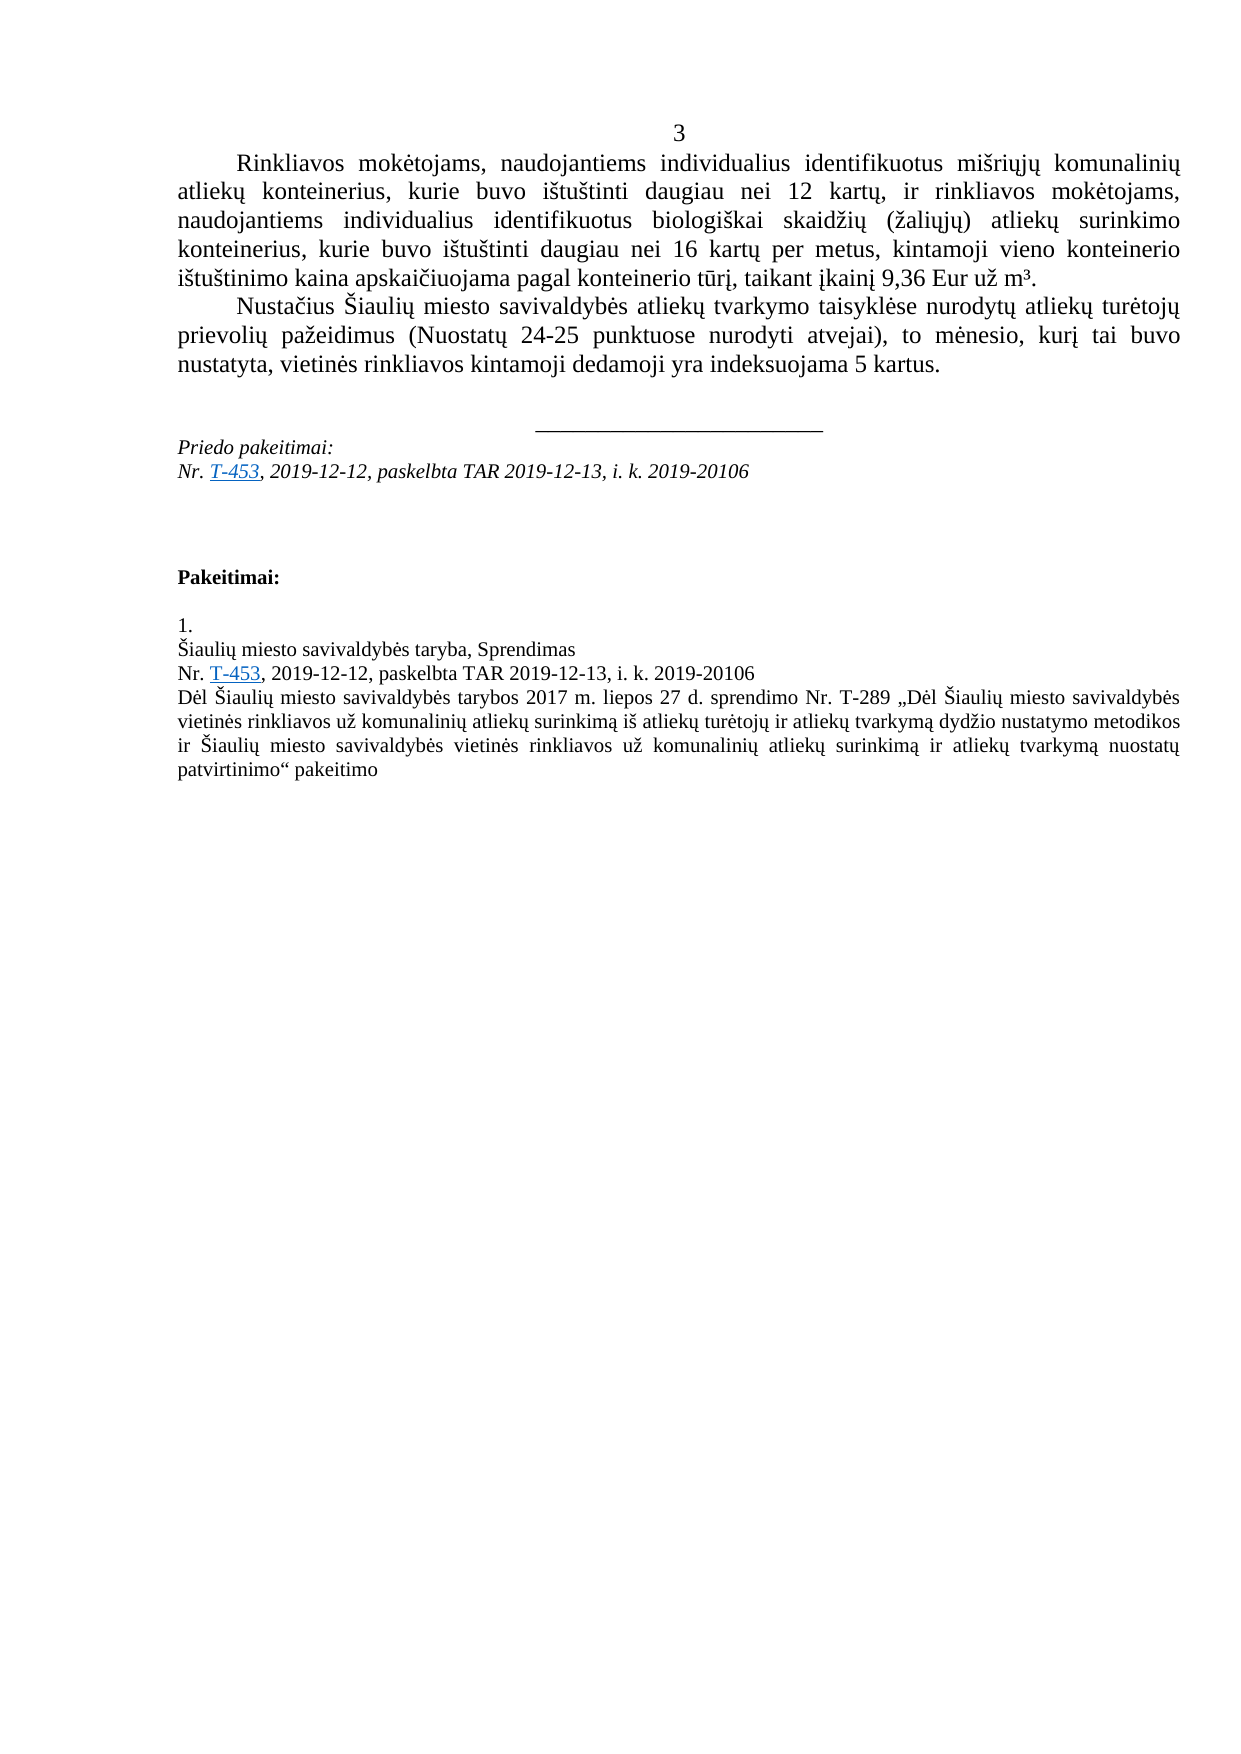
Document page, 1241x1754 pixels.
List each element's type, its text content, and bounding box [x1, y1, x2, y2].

text 1. [177, 613, 1181, 637]
text _______________________ [177, 406, 1181, 435]
text Pakeitimai: [177, 565, 1181, 589]
text Priedo pakeitimai: [177, 435, 1181, 459]
text Nr. T-453, 2019-12-12, paskelbta TAR 2019-12-13, i. k. 2019-20106 [177, 459, 1181, 483]
text Šiaulių miesto savivaldybės taryba, Sprendimas [177, 637, 1181, 661]
text Rinkliavos mokėtojams, naudojantiems individualius identifikuotus mišriųjų komunalinių atliekų konteinerius, kurie buvo ištuštinti daugiau nei 12 kartų, ir rinkliavos mokėtojams, naudojantiems individualius identifikuotus biologiškai skaidžių (žaliųjų) atliekų surinkimo konteinerius, kurie buvo ištuštinti daugiau nei 16 kartų per metus, kintamoji vieno konteinerio ištuštinimo kaina apskaičiuojama pagal konteinerio tūrį, taikant įkainį 9,36 Eur už m³. [177, 148, 1181, 291]
text Dėl Šiaulių miesto savivaldybės tarybos 2017 m. liepos 27 d. sprendimo Nr. T-289 „Dėl Šiaulių miesto savivaldybės vietinės rinkliavos už komunalinių atliekų surinkimą iš atliekų turėtojų ir atliekų tvarkymą dydžio nustatymo metodikos ir Šiaulių miesto savivaldybės vietinės rinkliavos už komunalinių atliekų surinkimą ir atliekų tvarkymą nuostatų patvirtinimo“ pakeitimo [177, 685, 1181, 781]
text Nr. T-453, 2019-12-12, paskelbta TAR 2019-12-13, i. k. 2019-20106 [177, 661, 1181, 685]
text Nustačius Šiaulių miesto savivaldybės atliekų tvarkymo taisyklėse nurodytų atliekų turėtojų prievolių pažeidimus (Nuostatų 24-25 punktuose nurodyti atvejai), to mėnesio, kurį tai buvo nustatyta, vietinės rinkliavos kintamoji dedamoji yra indeksuojama 5 kartus. [177, 291, 1181, 378]
